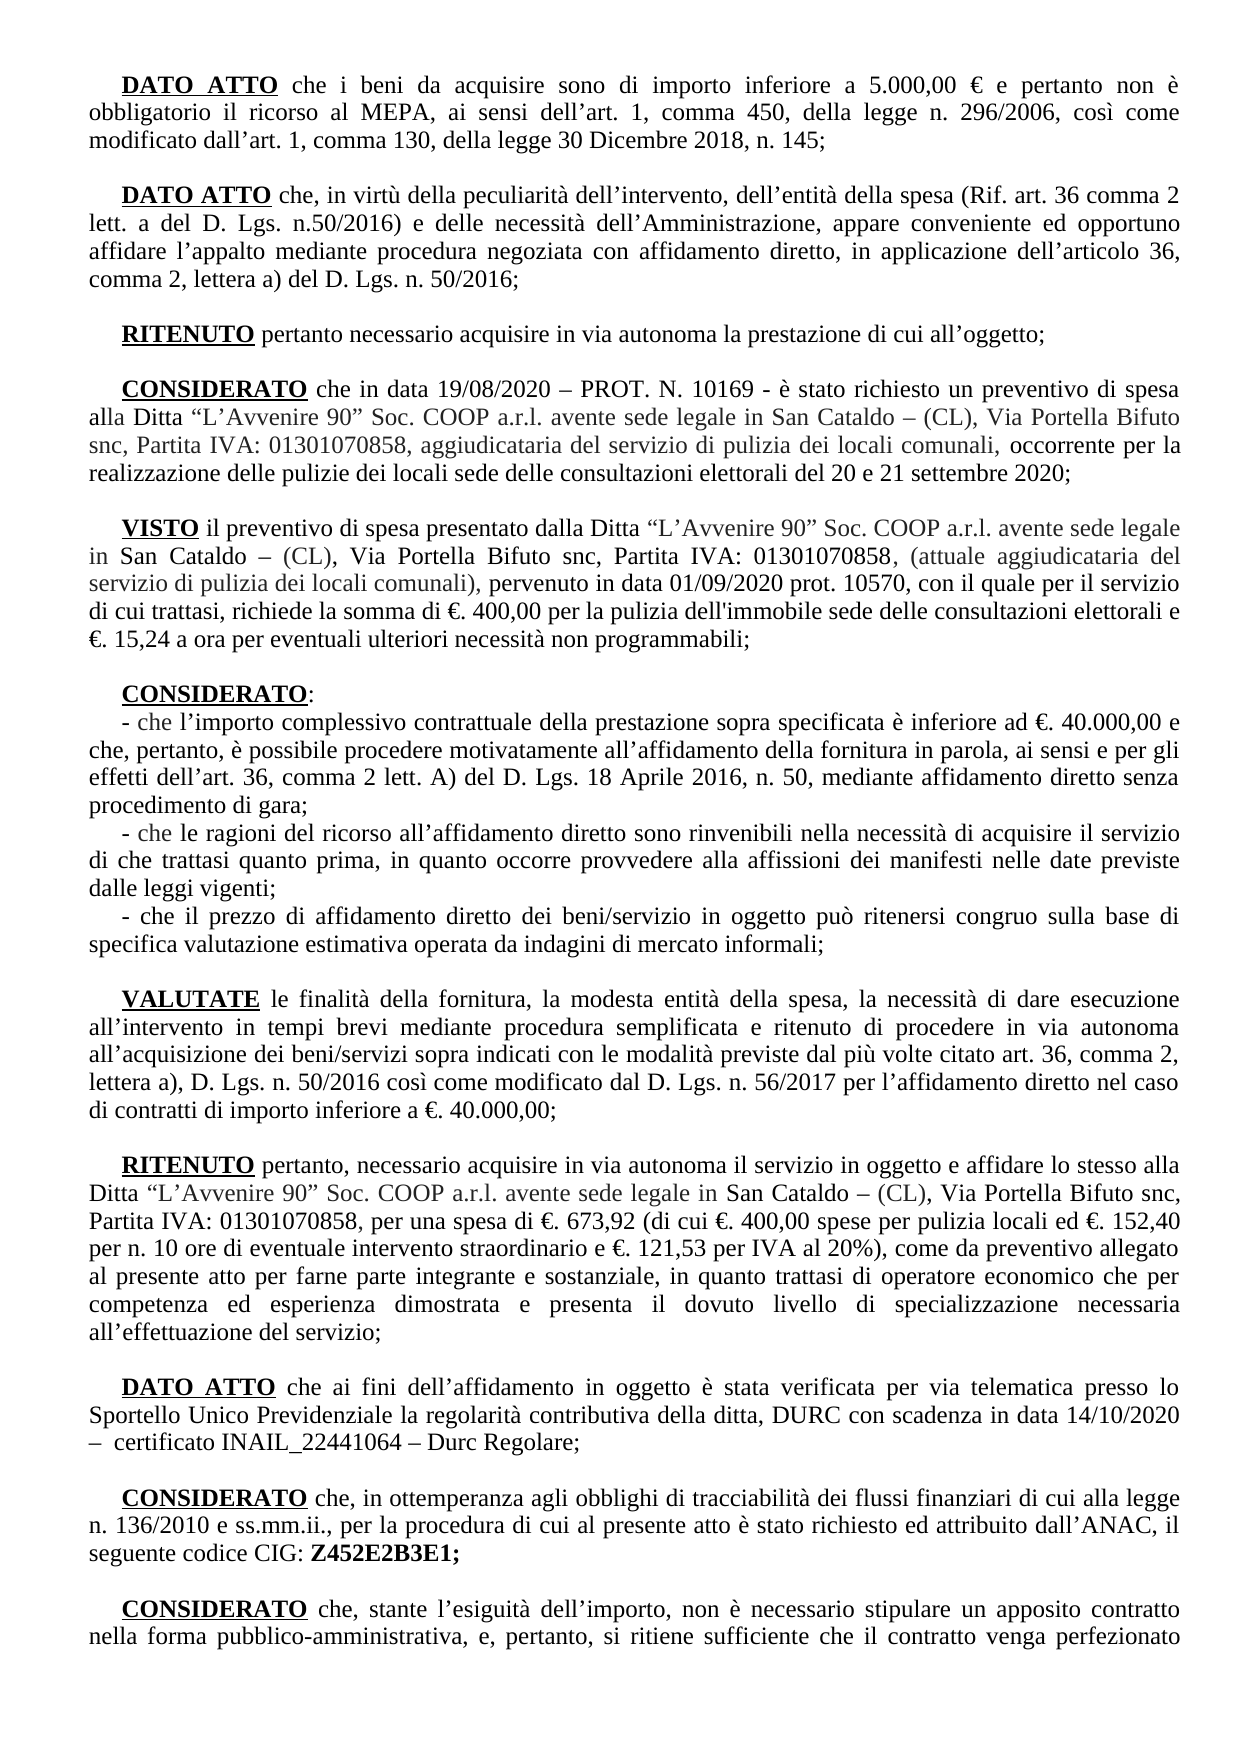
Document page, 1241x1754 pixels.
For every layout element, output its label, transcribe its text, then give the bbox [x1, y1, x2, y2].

text DATO ATTO che, in virtù della peculiarità dell’intervento, dell’entità della spesa (Rif. art. 36 comma 2 lett. a del D. Lgs. n.50/2016) e delle necessità dell’Amministrazione, appare conveniente ed opportuno affidare l’appalto mediante procedura negoziata con affidamento diretto, in applicazione dell’articolo 36, comma 2, lettera a) del D. Lgs. n. 50/2016; [89, 182, 1181, 292]
text CONSIDERATO che in data 19/08/2020 – PROT. N. 10169 - è stato richiesto un preventivo di spesa alla Ditta “L’Avvenire 90” Soc. COOP a.r.l. avente sede legale in San Cataldo – (CL), Via Portella Bifuto snc, Partita IVA: 01301070858, aggiudicataria del servizio di pulizia dei locali comunali, occorrente per la realizzazione delle pulizie dei locali sede delle consultazioni elettorali del 20 e 21 settembre 2020; [89, 376, 1181, 486]
text - che l’importo complessivo contrattuale della prestazione sopra specificata è inferiore ad €. 40.000,00 e che, pertanto, è possibile procedere motivatamente all’affidamento della fornitura in parola, ai sensi e per gli effetti dell’art. 36, comma 2 lett. A) del D. Lgs. 18 Aprile 2016, n. 50, mediante affidamento diretto senza procedimento di gara; [89, 708, 1181, 819]
text RITENUTO pertanto necessario acquisire in via autonoma la prestazione di cui all’oggetto; [89, 320, 1181, 348]
text CONSIDERATO che, stante l’esiguità dell’importo, non è necessario stipulare un apposito contratto nella forma pubblico-amministrativa, e, pertanto, si ritiene sufficiente che il contratto venga perfezionato [89, 1595, 1181, 1650]
text VALUTATE le finalità della fornitura, la modesta entità della spesa, la necessità di dare esecuzione all’intervento in tempi brevi mediante procedura semplificata e ritenuto di procedere in via autonoma all’acquisizione dei beni/servizi sopra indicati con le modalità previste dal più volte citato art. 36, comma 2, lettera a), D. Lgs. n. 50/2016 così come modificato dal D. Lgs. n. 56/2017 per l’affidamento diretto nel caso di contratti di importo inferiore a €. 40.000,00; [89, 985, 1181, 1124]
text - che le ragioni del ricorso all’affidamento diretto sono rinvenibili nella necessità di acquisire il servizio di che trattasi quanto prima, in quanto occorre provvedere alla affissioni dei manifesti nelle date previste dalle leggi vigenti; [89, 819, 1181, 902]
text DATO ATTO che ai fini dell’affidamento in oggetto è stata verificata per via telematica presso lo Sportello Unico Previdenziale la regolarità contributiva della ditta, DURC con scadenza in data 14/10/2020 – certificato INAIL_22441064 – Durc Regolare; [89, 1373, 1181, 1456]
text RITENUTO pertanto, necessario acquisire in via autonoma il servizio in oggetto e affidare lo stesso alla Ditta “L’Avvenire 90” Soc. COOP a.r.l. avente sede legale in San Cataldo – (CL), Via Portella Bifuto snc, Partita IVA: 01301070858, per una spesa di €. 673,92 (di cui €. 400,00 spese per pulizia locali ed €. 152,40 per n. 10 ore di eventuale intervento straordinario e €. 121,53 per IVA al 20%), come da preventivo allegato al presente atto per farne parte integrante e sostanziale, in quanto trattasi di operatore economico che per competenza ed esperienza dimostrata e presenta il dovuto livello di specializzazione necessaria all’effettuazione del servizio; [89, 1151, 1181, 1345]
text DATO ATTO che i beni da acquisire sono di importo inferiore a 5.000,00 € e pertanto non è obbligatorio il ricorso al MEPA, ai sensi dell’art. 1, comma 450, della legge n. 296/2006, così come modificato dall’art. 1, comma 130, della legge 30 Dicembre 2018, n. 145; [89, 71, 1181, 154]
text CONSIDERATO: [89, 680, 1181, 708]
text - che il prezzo di affidamento diretto dei beni/servizio in oggetto può ritenersi congruo sulla base di specifica valutazione estimativa operata da indagini di mercato informali; [89, 902, 1181, 957]
text CONSIDERATO che, in ottemperanza agli obblighi di tracciabilità dei flussi finanziari di cui alla legge n. 136/2010 e ss.mm.ii., per la procedura di cui al presente atto è stato richiesto ed attribuito dall’ANAC, il seguente codice CIG: Z452E2B3E1; [89, 1484, 1181, 1567]
text VISTO il preventivo di spesa presentato dalla Ditta “L’Avvenire 90” Soc. COOP a.r.l. avente sede legale in San Cataldo – (CL), Via Portella Bifuto snc, Partita IVA: 01301070858, (attuale aggiudicataria del servizio di pulizia dei locali comunali), pervenuto in data 01/09/2020 prot. 10570, con il quale per il servizio di cui trattasi, richiede la somma di €. 400,00 per la pulizia dell'immobile sede delle consultazioni elettorali e €. 15,24 a ora per eventuali ulteriori necessità non programmabili; [89, 514, 1181, 653]
